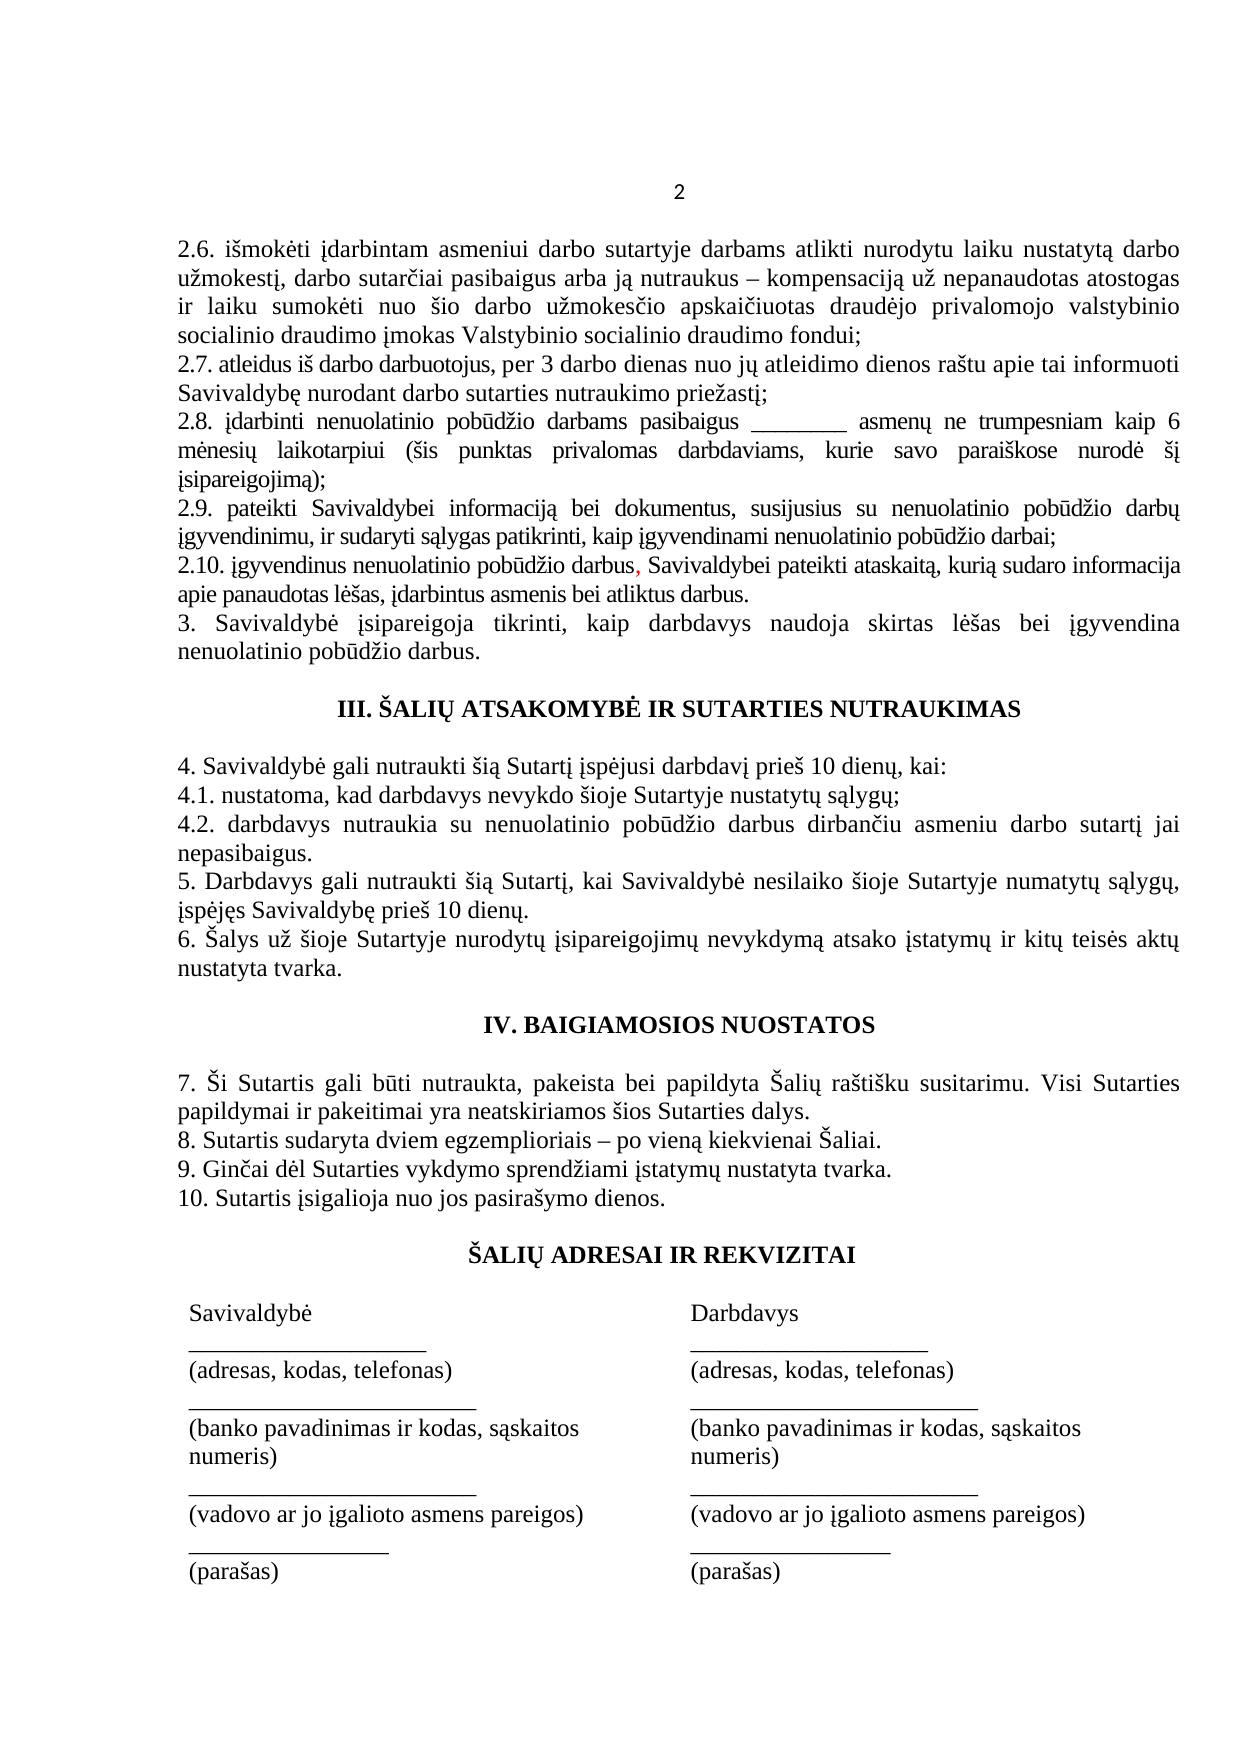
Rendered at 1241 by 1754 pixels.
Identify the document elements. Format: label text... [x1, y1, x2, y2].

text 8. Sutartis sudaryta dviem egzemplioriais – po vieną kiekvienai Šaliai. [177, 1125, 1181, 1154]
text 10. Sutartis įsigalioja nuo jos pasirašymo dienos. [177, 1183, 1181, 1211]
text 7. Ši Sutartis gali būti nutraukta, pakeista bei papildyta Šalių raštišku susitarimu. Visi Sutarties papildymai ir pakeitimai yra neatskiriamos šios Sutarties dalys. [177, 1068, 1181, 1125]
text 4.2. darbdavys nutraukia su nenuolatinio pobūdžio darbus dirbančiu asmeniu darbo sutartį jai nepasibaigus. [177, 809, 1181, 866]
text 2.6. išmokėti įdarbintam asmeniui darbo sutartyje darbams atlikti nurodytu laiku nustatytą darbo užmokestį, darbo sutarčiai pasibaigus arba ją nutraukus – kompensaciją už nepanaudotas atostogas ir laiku sumokėti nuo šio darbo užmokesčio apskaičiuotas draudėjo privalomojo valstybinio socialinio draudimo įmokas Valstybinio socialinio draudimo fondui; [177, 234, 1181, 349]
text III. ŠALIŲ ATSAKOMYBĖ IR SUTARTIES NUTRAUKIMAS [177, 694, 1181, 723]
text 3. Savivaldybė įsipareigoja tikrinti, kaip darbdavys naudoja skirtas lėšas bei įgyvendina nenuolatinio pobūdžio darbus. [177, 608, 1181, 665]
text 6. Šalys už šioje Sutartyje nurodytų įsipareigojimų nevykdymą atsako įstatymų ir kitų teisės aktų nustatyta tvarka. [177, 924, 1181, 981]
text IV. BAIGIAMOSIOS NUOSTATOS [177, 1010, 1181, 1039]
text 2.8. įdarbinti nenuolatinio pobūdžio darbams pasibaigus ________ asmenų ne trumpesniam kaip 6 mėnesių laikotarpiui (šis punktas privalomas darbdaviams, kurie savo paraiškose nurodė šį įsipareigojimą); [177, 406, 1181, 493]
text 4. Savivaldybė gali nutraukti šią Sutartį įspėjusi darbdavį prieš 10 dienų, kai: [177, 751, 1181, 780]
table_header Darbdavys ___________________ (adresas, kodas, telefonas) _______________________ (banko pavadinimas ir kodas, sąskaitos numeris) _______________________ (vadovo ar jo įgalioto asmens pareigos) ________________ (parašas) [679, 1298, 1181, 1606]
text 9. Ginčai dėl Sutarties vykdymo sprendžiami įstatymų nustatyta tvarka. [177, 1154, 1181, 1183]
table_header Savivaldybė ___________________ (adresas, kodas, telefonas) _______________________ (banko pavadinimas ir kodas, sąskaitos numeris) _______________________ (vadovo ar jo įgalioto asmens pareigos) ________________ (parašas) [177, 1298, 679, 1606]
text 2.9. pateikti Savivaldybei informaciją bei dokumentus, susijusius su nenuolatinio pobūdžio darbų įgyvendinimu, ir sudaryti sąlygas patikrinti, kaip įgyvendinami nenuolatinio pobūdžio darbai; [177, 493, 1181, 550]
text 5. Darbdavys gali nutraukti šią Sutartį, kai Savivaldybė nesilaiko šioje Sutartyje numatytų sąlygų, įspėjęs Savivaldybę prieš 10 dienų. [177, 866, 1181, 924]
text 2.10. įgyvendinus nenuolatinio pobūdžio darbus, Savivaldybei pateikti ataskaitą, kurią sudaro informacija apie panaudotas lėšas, įdarbintus asmenis bei atliktus darbus. [177, 550, 1181, 608]
text ŠALIŲ ADRESAI IR REKVIZITAI [177, 1240, 1181, 1269]
text 2.7. atleidus iš darbo darbuotojus, per 3 darbo dienas nuo jų atleidimo dienos raštu apie tai informuoti Savivaldybę nurodant darbo sutarties nutraukimo priežastį; [177, 349, 1181, 406]
text 4.1. nustatoma, kad darbdavys nevykdo šioje Sutartyje nustatytų sąlygų; [177, 780, 1181, 809]
